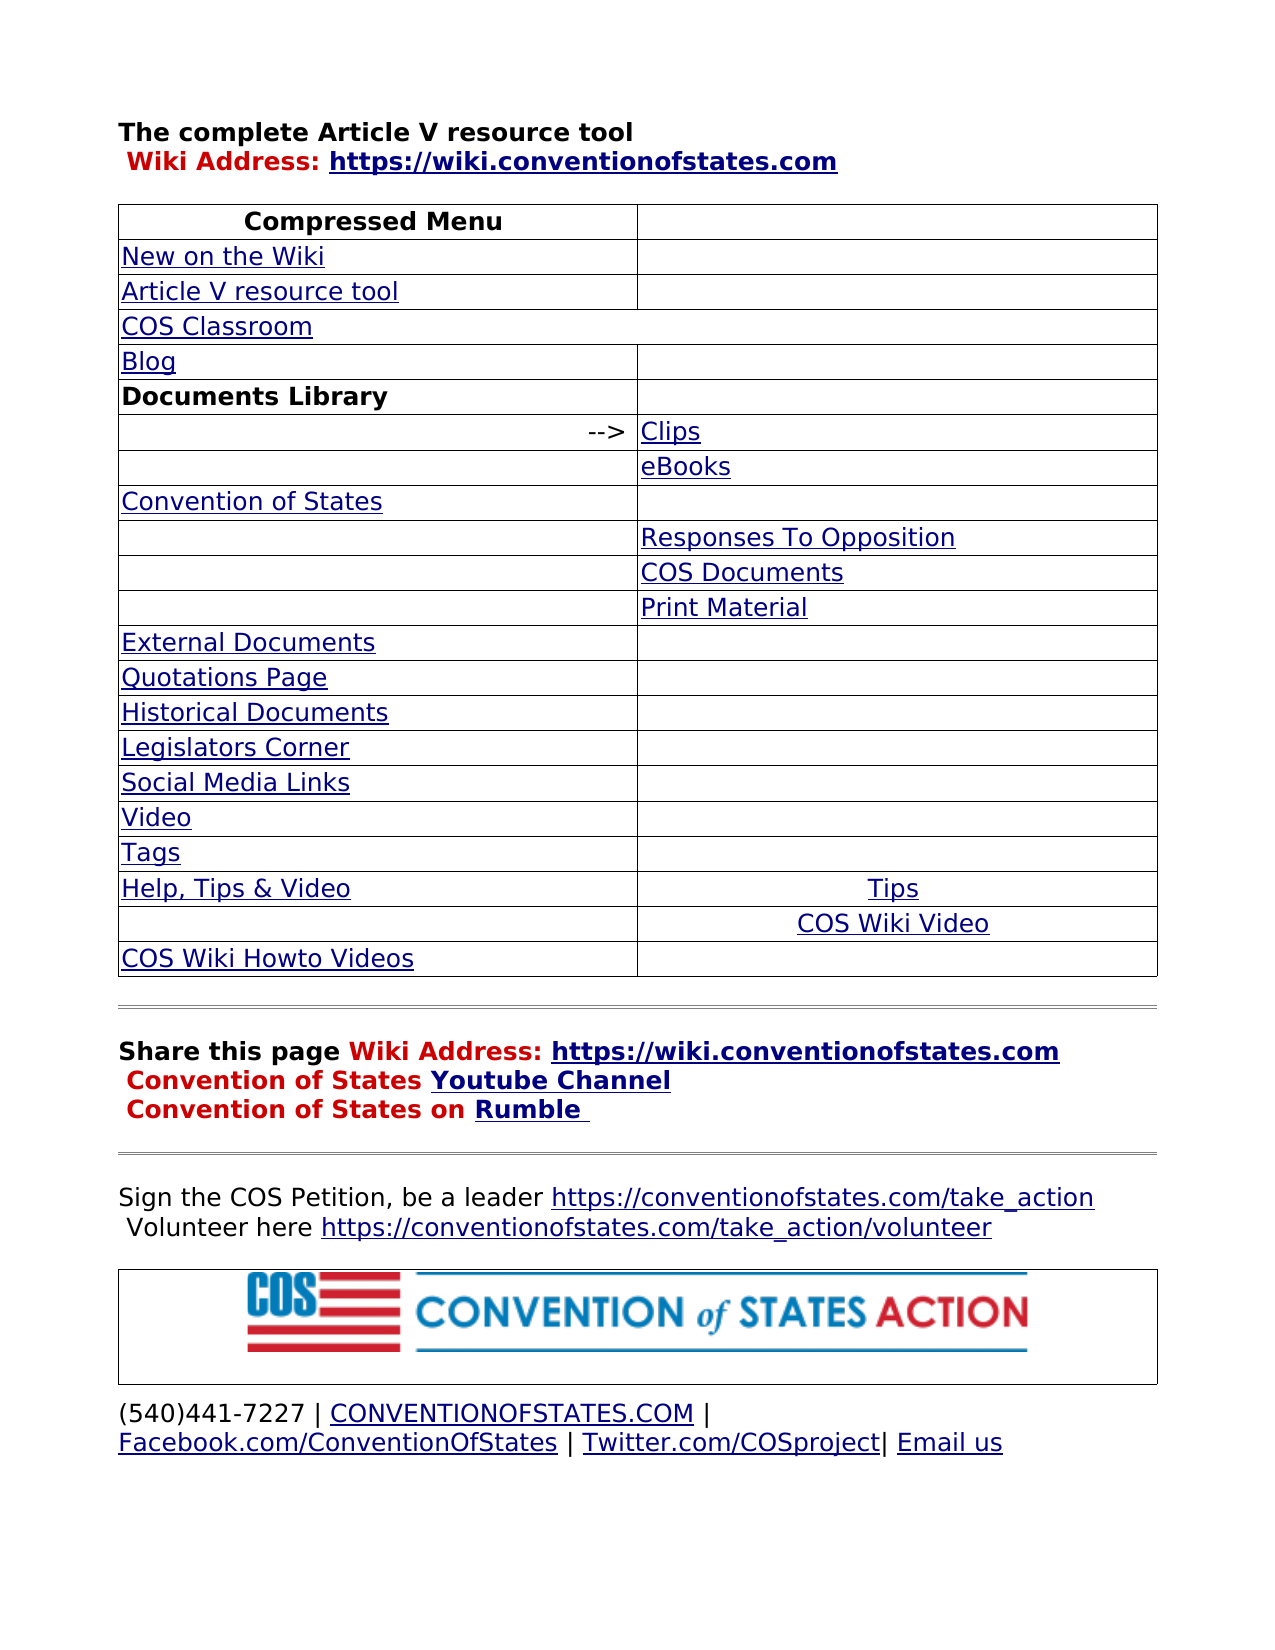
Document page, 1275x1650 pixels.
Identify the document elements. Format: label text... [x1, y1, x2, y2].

text The complete Article V resource tool Wiki Address: https://wiki.conventionofstates.com [118, 118, 1157, 176]
table_cell [638, 942, 1157, 976]
table_cell [119, 451, 637, 484]
table_cell [638, 837, 1157, 871]
table_cell [119, 556, 637, 590]
table_cell [638, 240, 1157, 274]
table_cell Article V resource tool [119, 275, 637, 309]
table_cell [119, 907, 637, 941]
table_cell [638, 380, 1157, 414]
table_cell COS Documents [638, 556, 1157, 590]
table_cell [119, 521, 637, 555]
table_cell Clips [638, 415, 1157, 449]
text Sign the COS Petition, be a leader https://conventionofstates.com/take_action Volunteer here https://conventionofstates.com/take_action/volunteer [118, 1184, 1157, 1242]
table_cell [638, 626, 1157, 660]
table_cell COS Wiki Howto Videos [119, 942, 637, 976]
table_cell Convention of States [119, 486, 637, 520]
picture [247, 1272, 1028, 1352]
table_cell New on the Wiki [119, 240, 637, 274]
table_cell Print Material [638, 591, 1157, 625]
table_cell Blog [119, 345, 637, 379]
table_cell Legislators Corner [119, 731, 637, 765]
table_cell Social Media Links [119, 766, 637, 801]
table_cell Quotations Page [119, 661, 637, 695]
table_header [638, 205, 1157, 239]
text Share this page Wiki Address: https://wiki.conventionofstates.com Convention of States Youtube Channel Convention of States on Rumble [118, 1037, 1157, 1125]
table_cell COS Classroom [119, 310, 1157, 344]
table_cell Tips [638, 872, 1157, 906]
table_cell Responses To Opposition [638, 521, 1157, 555]
text (540)441-7227 | CONVENTIONOFSTATES.COM | Facebook.com/ConventionOfStates | Twitter.com/COSproject| Email us [118, 1399, 1157, 1457]
table_cell External Documents [119, 626, 637, 660]
table_cell --> [119, 415, 637, 449]
table_cell eBooks [638, 451, 1157, 484]
table_cell [638, 345, 1157, 379]
table_cell [638, 802, 1157, 836]
table_cell Tags [119, 837, 637, 871]
table_cell [638, 766, 1157, 801]
table_cell [638, 275, 1157, 309]
table_header [119, 1270, 1157, 1384]
table_cell COS Wiki Video [638, 907, 1157, 941]
table_cell [638, 486, 1157, 520]
table_cell [119, 591, 637, 625]
table_header Compressed Menu [119, 205, 637, 239]
table_cell [638, 696, 1157, 730]
table_cell [638, 731, 1157, 765]
table_cell Historical Documents [119, 696, 637, 730]
table_cell Documents Library [119, 380, 637, 414]
table_cell Help, Tips & Video [119, 872, 637, 906]
table_cell Video [119, 802, 637, 836]
table_cell [638, 661, 1157, 695]
